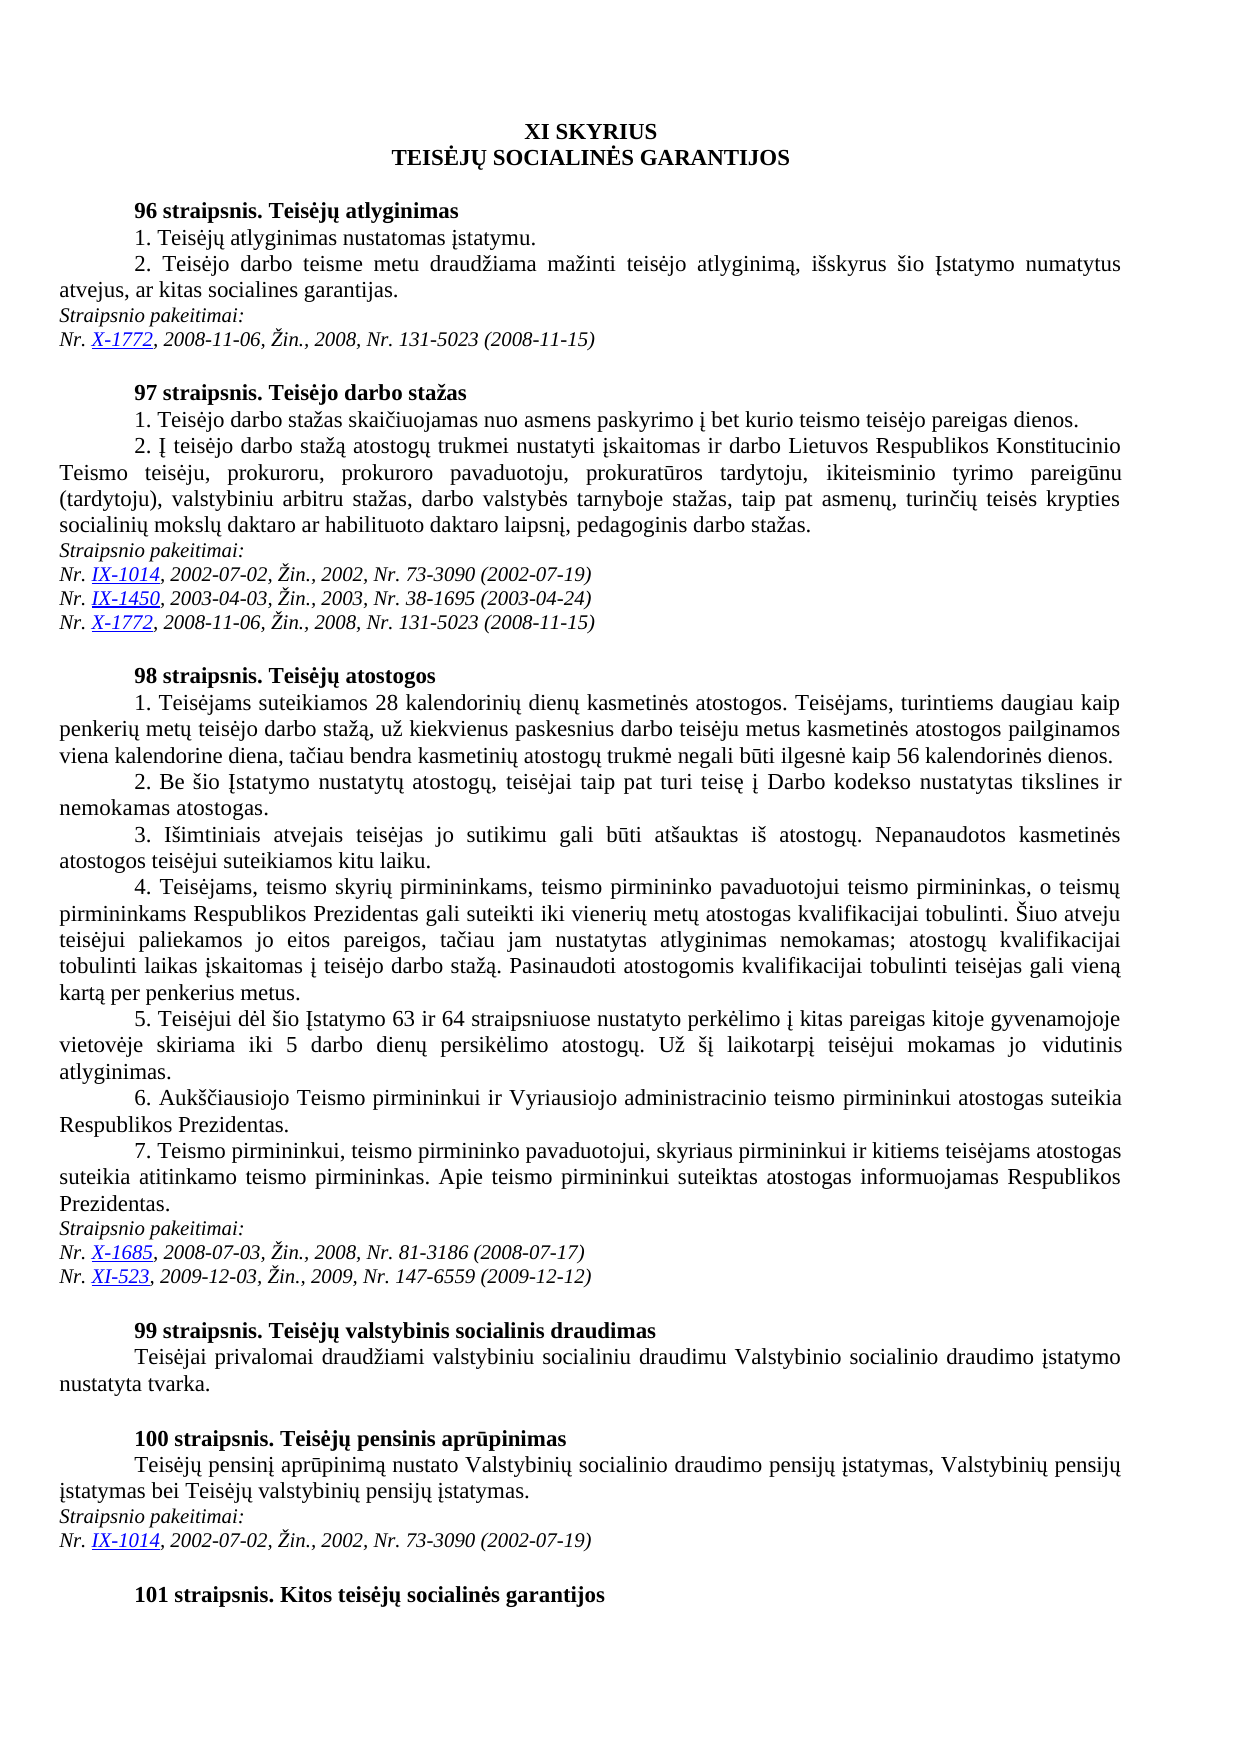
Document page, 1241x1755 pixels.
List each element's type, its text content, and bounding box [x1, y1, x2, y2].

text 6. Aukščiausiojo Teismo pirmininkui ir Vyriausiojo administracinio teismo pirmininkui atostogas suteikia Respublikos Prezidentas. [59, 1084, 1122, 1137]
text 96 straipsnis. Teisėjų atlyginimas [59, 197, 1122, 223]
text 2. Į teisėjo darbo stažą atostogų trukmei nustatyti įskaitomas ir darbo Lietuvos Respublikos Konstitucinio Teismo teisėju, prokuroru, prokuroro pavaduotoju, prokuratūros tardytoju, ikiteisminio tyrimo pareigūnu (tardytoju), valstybiniu arbitru stažas, darbo valstybės tarnyboje stažas, taip pat asmenų, turinčių teisės krypties socialinių mokslų daktaro ar habilituoto daktaro laipsnį, pedagoginis darbo stažas. [59, 432, 1122, 538]
text 7. Teismo pirmininkui, teismo pirmininko pavaduotojui, skyriaus pirmininkui ir kitiems teisėjams atostogas suteikia atitinkamo teismo pirmininkas. Apie teismo pirmininkui suteiktas atostogas informuojamas Respublikos Prezidentas. [59, 1137, 1122, 1216]
text Straipsnio pakeitimai: [59, 1504, 1122, 1528]
text Nr. X-1685, 2008-07-03, Žin., 2008, Nr. 81-3186 (2008-07-17) [59, 1240, 1122, 1264]
text 100 straipsnis. Teisėjų pensinis aprūpinimas [59, 1425, 1122, 1451]
text 1. Teisėjams suteikiamos 28 kalendorinių dienų kasmetinės atostogos. Teisėjams, turintiems daugiau kaip penkerių metų teisėjo darbo stažą, už kiekvienus paskesnius darbo teisėju metus kasmetinės atostogos pailginamos viena kalendorine diena, tačiau bendra kasmetinių atostogų trukmė negali būti ilgesnė kaip 56 kalendorinės dienos. [59, 689, 1122, 768]
text Nr. IX-1450, 2003-04-03, Žin., 2003, Nr. 38-1695 (2003-04-24) [59, 586, 1122, 610]
text Straipsnio pakeitimai: [59, 303, 1122, 327]
text 99 straipsnis. Teisėjų valstybinis socialinis draudimas [59, 1317, 1122, 1343]
text 2. Be šio Įstatymo nustatytų atostogų, teisėjai taip pat turi teisę į Darbo kodekso nustatytas tikslines ir nemokamas atostogas. [59, 768, 1122, 821]
text 1. Teisėjo darbo stažas skaičiuojamas nuo asmens paskyrimo į bet kurio teismo teisėjo pareigas dienos. [59, 406, 1122, 432]
text 3. Išimtiniais atvejais teisėjas jo sutikimu gali būti atšauktas iš atostogų. Nepanaudotos kasmetinės atostogos teisėjui suteikiamos kitu laiku. [59, 821, 1122, 873]
text TEISĖJŲ SOCIALINĖS GARANTIJOS [59, 144, 1122, 171]
text Teisėjų pensinį aprūpinimą nustato Valstybinių socialinio draudimo pensijų įstatymas, Valstybinių pensijų įstatymas bei Teisėjų valstybinių pensijų įstatymas. [59, 1451, 1122, 1504]
text Nr. X-1772, 2008-11-06, Žin., 2008, Nr. 131-5023 (2008-11-15) [59, 610, 1122, 634]
text Nr. IX-1014, 2002-07-02, Žin., 2002, Nr. 73-3090 (2002-07-19) [59, 1528, 1122, 1552]
text 4. Teisėjams, teismo skyrių pirmininkams, teismo pirmininko pavaduotojui teismo pirmininkas, o teismų pirmininkams Respublikos Prezidentas gali suteikti iki vienerių metų atostogas kvalifikacijai tobulinti. Šiuo atveju teisėjui paliekamos jo eitos pareigos, tačiau jam nustatytas atlyginimas nemokamas; atostogų kvalifikacijai tobulinti laikas įskaitomas į teisėjo darbo stažą. Pasinaudoti atostogomis kvalifikacijai tobulinti teisėjas gali vieną kartą per penkerius metus. [59, 873, 1122, 1005]
text 5. Teisėjui dėl šio Įstatymo 63 ir 64 straipsniuose nustatyto perkėlimo į kitas pareigas kitoje gyvenamojoje vietovėje skiriama iki 5 darbo dienų persikėlimo atostogų. Už šį laikotarpį teisėjui mokamas jo vidutinis atlyginimas. [59, 1005, 1122, 1084]
text Nr. XI-523, 2009-12-03, Žin., 2009, Nr. 147-6559 (2009-12-12) [59, 1264, 1122, 1288]
text Nr. IX-1014, 2002-07-02, Žin., 2002, Nr. 73-3090 (2002-07-19) [59, 562, 1122, 586]
text XI SKYRIUS [59, 118, 1122, 144]
text Teisėjai privalomai draudžiami valstybiniu socialiniu draudimu Valstybinio socialinio draudimo įstatymo nustatyta tvarka. [59, 1343, 1122, 1396]
text Straipsnio pakeitimai: [59, 1216, 1122, 1240]
text 97 straipsnis. Teisėjo darbo stažas [59, 379, 1122, 406]
text 98 straipsnis. Teisėjų atostogos [59, 663, 1122, 689]
text 2. Teisėjo darbo teisme metu draudžiama mažinti teisėjo atlyginimą, išskyrus šio Įstatymo numatytus atvejus, ar kitas socialines garantijas. [59, 250, 1122, 303]
text Straipsnio pakeitimai: [59, 538, 1122, 562]
text Nr. X-1772, 2008-11-06, Žin., 2008, Nr. 131-5023 (2008-11-15) [59, 327, 1122, 351]
text 1. Teisėjų atlyginimas nustatomas įstatymu. [59, 223, 1122, 250]
text 101 straipsnis. Kitos teisėjų socialinės garantijos [59, 1581, 1122, 1607]
